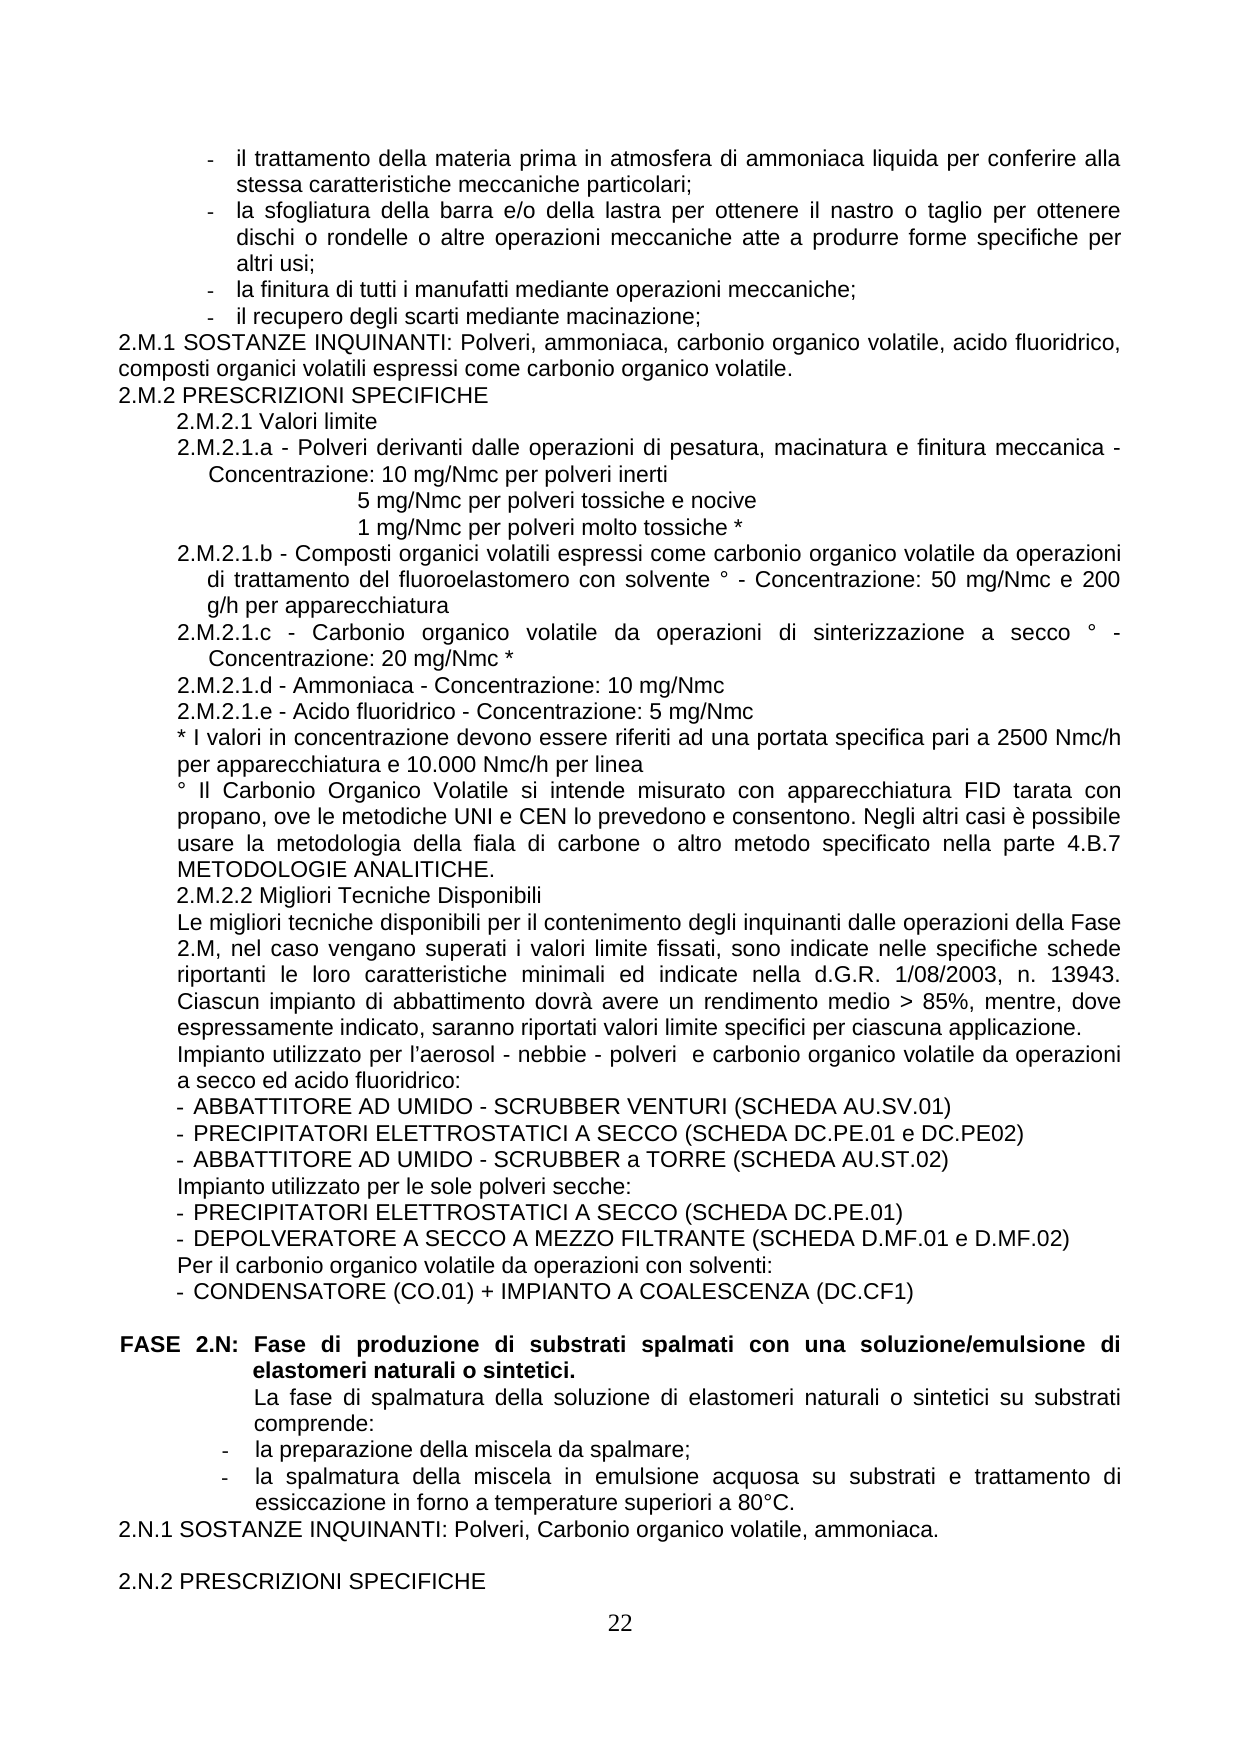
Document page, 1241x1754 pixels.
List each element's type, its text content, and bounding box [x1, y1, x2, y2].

text FASE 2.N: Fase di produzione di substrati spalmati con una soluzione/emulsione di elastomeri naturali o sintetici. [119, 1331, 1122, 1384]
text 2.N.2 PRESCRIZIONI SPECIFICHE [118, 1568, 1122, 1594]
text Le migliori tecniche disponibili per il contenimento degli inquinanti dalle operazioni della Fase 2.M, nel caso vengano superati i valori limite fissati, sono indicate nelle specifiche schede riportanti le loro caratteristiche minimali ed indicate nella d.G.R. 1/08/2003, n. 13943. Ciascun impianto di abbattimento dovrà avere un rendimento medio > 85%, mentre, dove espressamente indicato, saranno riportati valori limite specifici per ciascuna applicazione. [177, 909, 1122, 1041]
list la spalmatura della miscela in emulsione acquosa su substrati e trattamento di essiccazione in forno a temperature superiori a 80°C. [221, 1463, 1122, 1516]
text Impianto utilizzato per l’aerosol - nebbie - polveri e carbonio organico volatile da operazioni a secco ed acido fluoridrico: [177, 1041, 1122, 1093]
text 2.M.2.1.b - Composti organici volatili espressi come carbonio organico volatile da operazioni di trattamento del fluoroelastomero con solvente ° - Concentrazione: 50 mg/Nmc e 200 g/h per apparecchiatura [177, 540, 1122, 619]
list la sfogliatura della barra e/o della lastra per ottenere il nastro o taglio per ottenere dischi o rondelle o altre operazioni meccaniche atte a produrre forme specifiche per altri usi; [207, 197, 1122, 276]
text * I valori in concentrazione devono essere riferiti ad una portata specifica pari a 2500 Nmc/h per apparecchiatura e 10.000 Nmc/h per linea [177, 724, 1122, 777]
text 2.N.1 SOSTANZE INQUINANTI: Polveri, Carbonio organico volatile, ammoniaca. [118, 1516, 1122, 1542]
list ABBATTITORE AD UMIDO - SCRUBBER VENTURI (SCHEDA AU.SV.01) [176, 1093, 1122, 1120]
text 5 mg/Nmc per polveri tossiche e nocive [193, 487, 1122, 513]
text 2.M.2.2 Migliori Tecniche Disponibili [176, 882, 1122, 909]
text 2.M.2.1.c - Carbonio organico volatile da operazioni di sinterizzazione a secco ° - Concentrazione: 20 mg/Nmc * [177, 619, 1122, 672]
text 2.M.1 SOSTANZE INQUINANTI: Polveri, ammoniaca, carbonio organico volatile, acido fluoridrico, composti organici volatili espressi come carbonio organico volatile. [118, 329, 1122, 382]
list la preparazione della miscela da spalmare; [222, 1436, 1122, 1463]
text 2.M.2.1.a - Polveri derivanti dalle operazioni di pesatura, macinatura e finitura meccanica - Concentrazione: 10 mg/Nmc per polveri inerti [177, 434, 1122, 487]
text ° Il Carbonio Organico Volatile si intende misurato con apparecchiatura FID tarata con propano, ove le metodiche UNI e CEN lo prevedono e consentono. Negli altri casi è possibile usare la metodologia della fiala di carbone o altro metodo specificato nella parte 4.B.7 METODOLOGIE ANALITICHE. [177, 777, 1122, 882]
list la finitura di tutti i manufatti mediante operazioni meccaniche; [207, 276, 1122, 303]
text Impianto utilizzato per le sole polveri secche: [177, 1173, 1122, 1199]
list CONDENSATORE (CO.01) + IMPIANTO A COALESCENZA (DC.CF1) [176, 1278, 1122, 1305]
text 2.M.2.1.d - Ammoniaca - Concentrazione: 10 mg/Nmc [177, 672, 1122, 698]
list PRECIPITATORI ELETTROSTATICI A SECCO (SCHEDA DC.PE.01) [176, 1199, 1122, 1225]
list PRECIPITATORI ELETTROSTATICI A SECCO (SCHEDA DC.PE.01 e DC.PE02) [176, 1120, 1122, 1146]
text Per il carbonio organico volatile da operazioni con solventi: [177, 1252, 1122, 1278]
text La fase di spalmatura della soluzione di elastomeri naturali o sintetici su substrati comprende: [253, 1384, 1122, 1436]
list ABBATTITORE AD UMIDO - SCRUBBER a TORRE (SCHEDA AU.ST.02) [176, 1146, 1122, 1173]
list DEPOLVERATORE A SECCO A MEZZO FILTRANTE (SCHEDA D.MF.01 e D.MF.02) [176, 1225, 1122, 1252]
text 2.M.2.1.e - Acido fluoridrico - Concentrazione: 5 mg/Nmc [177, 698, 1122, 724]
text 1 mg/Nmc per polveri molto tossiche * [193, 513, 1122, 540]
list il trattamento della materia prima in atmosfera di ammoniaca liquida per conferire alla stessa caratteristiche meccaniche particolari; [207, 144, 1122, 197]
list il recupero degli scarti mediante macinazione; [207, 303, 1122, 329]
text 2.M.2 PRESCRIZIONI SPECIFICHE [118, 382, 1122, 408]
text 2.M.2.1 Valori limite [176, 408, 1122, 434]
